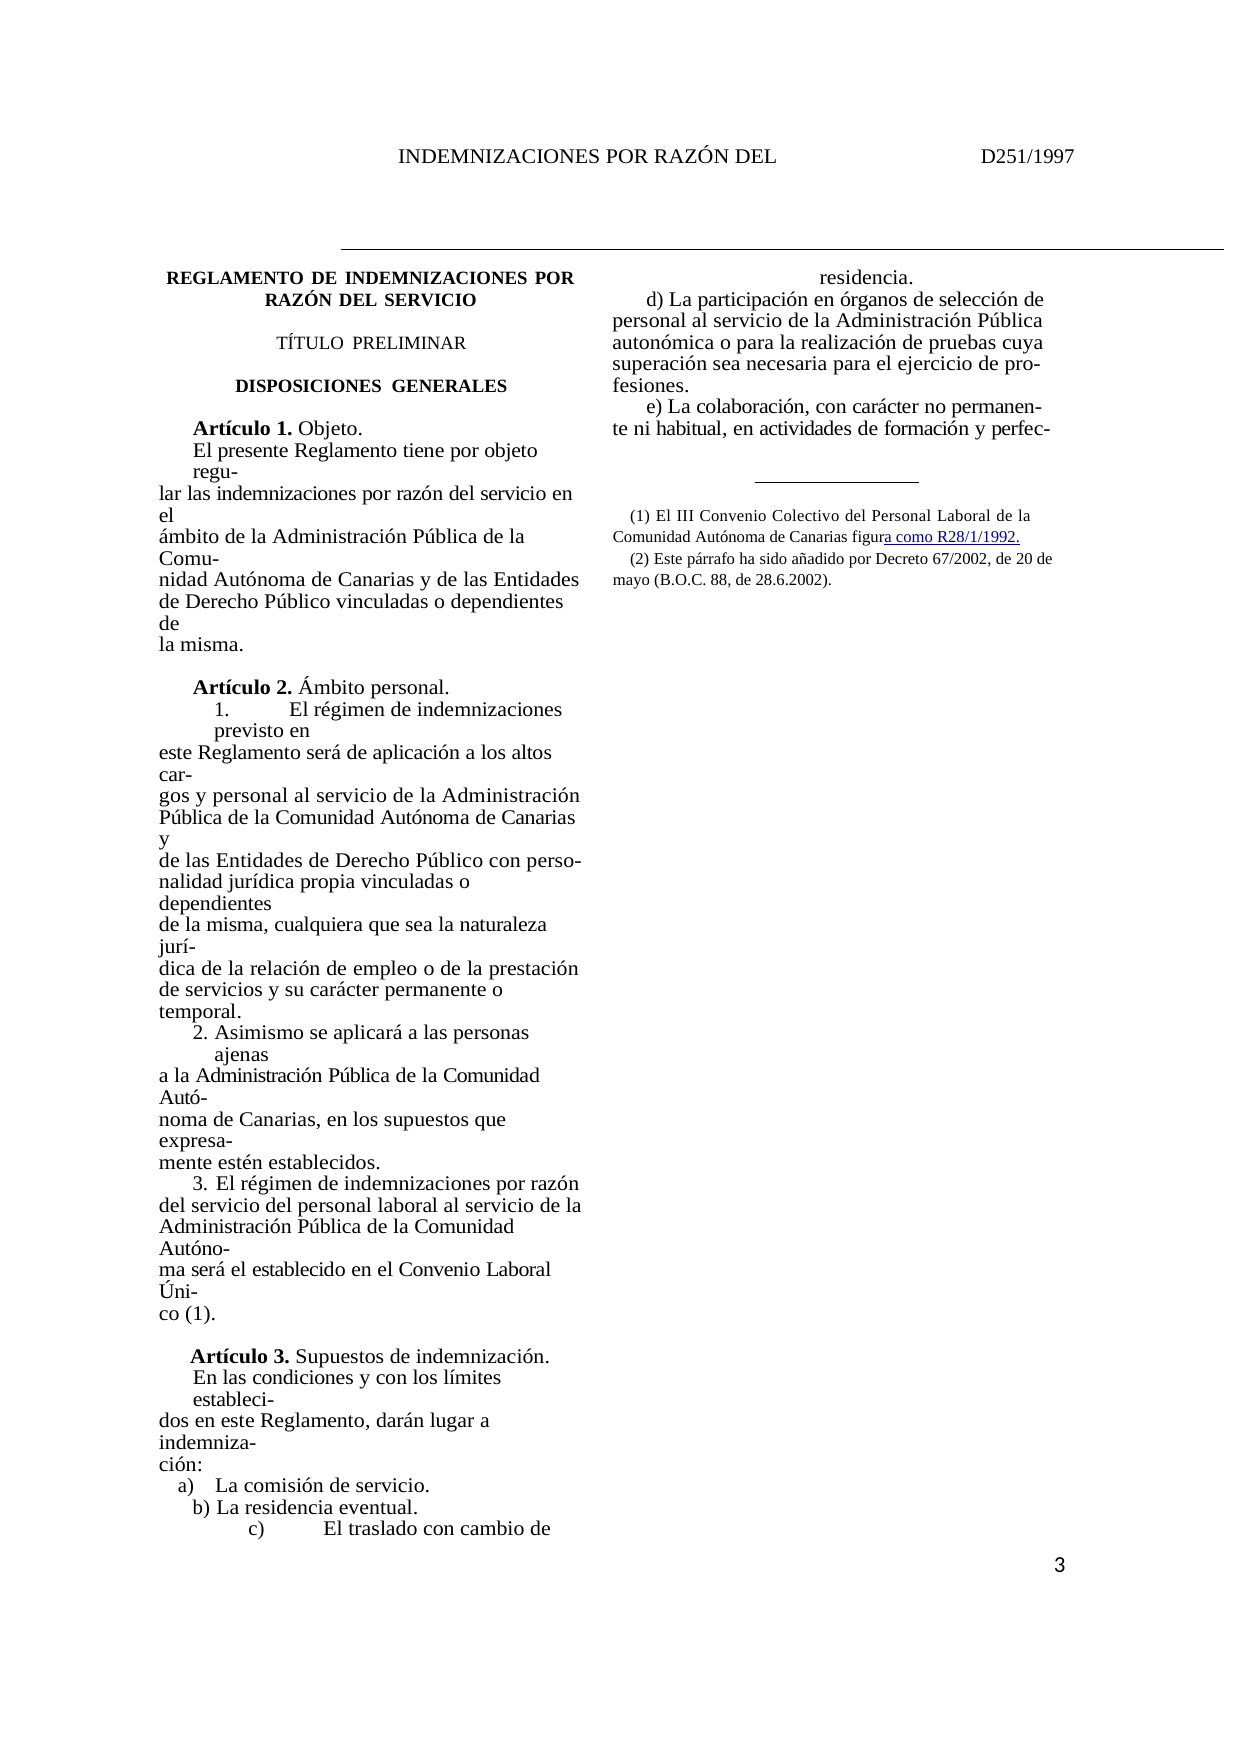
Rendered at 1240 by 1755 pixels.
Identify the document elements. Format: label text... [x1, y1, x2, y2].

text Artículo 3. Supuestos de indemnización. [156, 1343, 584, 1368]
text noma de Canarias, en los supuestos que expresa- [159, 1109, 584, 1152]
text a la Administración Pública de la Comunidad Autó- [159, 1066, 584, 1109]
list La comisión de servicio. [144, 1475, 584, 1497]
text dica de la relación de empleo o de la prestación [159, 958, 584, 979]
text de la misma, cualquiera que sea la naturaleza jurí- [159, 915, 584, 958]
list La residencia eventual. [192, 1497, 584, 1518]
text En las condiciones y con los límites estableci- [193, 1368, 584, 1411]
text de servicios y su carácter permanente o temporal. [159, 979, 584, 1022]
list Asimismo se aplicará a las personas ajenas [193, 1022, 584, 1066]
list El régimen de indemnizaciones previsto en [214, 699, 584, 742]
list El régimen de indemnizaciones por razón [192, 1173, 584, 1195]
list residencia. [668, 267, 1064, 289]
text nalidad jurídica propia vinculadas o dependientes [159, 872, 584, 915]
text mente estén establecidos. [159, 1152, 584, 1173]
text dos en este Reglamento, darán lugar a indemniza- [159, 1411, 584, 1454]
text co (1). [159, 1303, 584, 1324]
text te ni habitual, en actividades de formación y perfec- [612, 418, 1064, 440]
text Pública de la Comunidad Autónoma de Canarias y [159, 807, 584, 850]
text este Reglamento será de aplicación a los altos car- [159, 742, 584, 785]
text del servicio del personal laboral al servicio de la [159, 1195, 584, 1217]
text la misma. [159, 634, 584, 656]
text nidad Autónoma de Canarias y de las Entidades [159, 569, 584, 591]
text ámbito de la Administración Pública de la Comu- [159, 526, 584, 569]
text de Derecho Público vinculadas o dependientes de [159, 591, 584, 634]
text fesiones. [612, 375, 1064, 397]
text de las Entidades de Derecho Público con perso- [159, 850, 584, 872]
list El III Convenio Colectivo del Personal Laboral de la Comunidad Autónoma de Canarias figura como R28/1/1992. [613, 506, 1062, 546]
text REGLAMENTO DE INDEMNIZACIONES POR RAZÓN DEL SERVICIO [166, 267, 576, 310]
text DISPOSICIONES GENERALES [158, 375, 584, 397]
text ción: [159, 1454, 584, 1475]
text Artículo 2. Ámbito personal. [193, 675, 584, 699]
text gos y personal al servicio de la Administración [159, 785, 584, 807]
text El presente Reglamento tiene por objeto regu- [193, 440, 584, 483]
list El traslado con cambio de [215, 1518, 584, 1540]
text lar las indemnizaciones por razón del servicio en el [159, 483, 584, 526]
list Este párrafo ha sido añadido por Decreto 67/2002, de 20 de mayo (B.O.C. 88, de 28.6.2002). [613, 548, 1062, 589]
text autonómica o para la realización de pruebas cuya [612, 332, 1064, 353]
text superación sea necesaria para el ejercicio de pro- [612, 353, 1064, 375]
list La participación en órganos de selección de [646, 289, 1064, 310]
text Administración Pública de la Comunidad Autóno- [159, 1217, 584, 1260]
text Artículo 1. Objeto. [193, 416, 584, 440]
text TÍTULO PRELIMINAR [158, 332, 584, 353]
text ma será el establecido en el Convenio Laboral Úni- [159, 1260, 584, 1303]
list La colaboración, con carácter no permanen- [646, 397, 1064, 418]
text personal al servicio de la Administración Pública [612, 310, 1064, 332]
